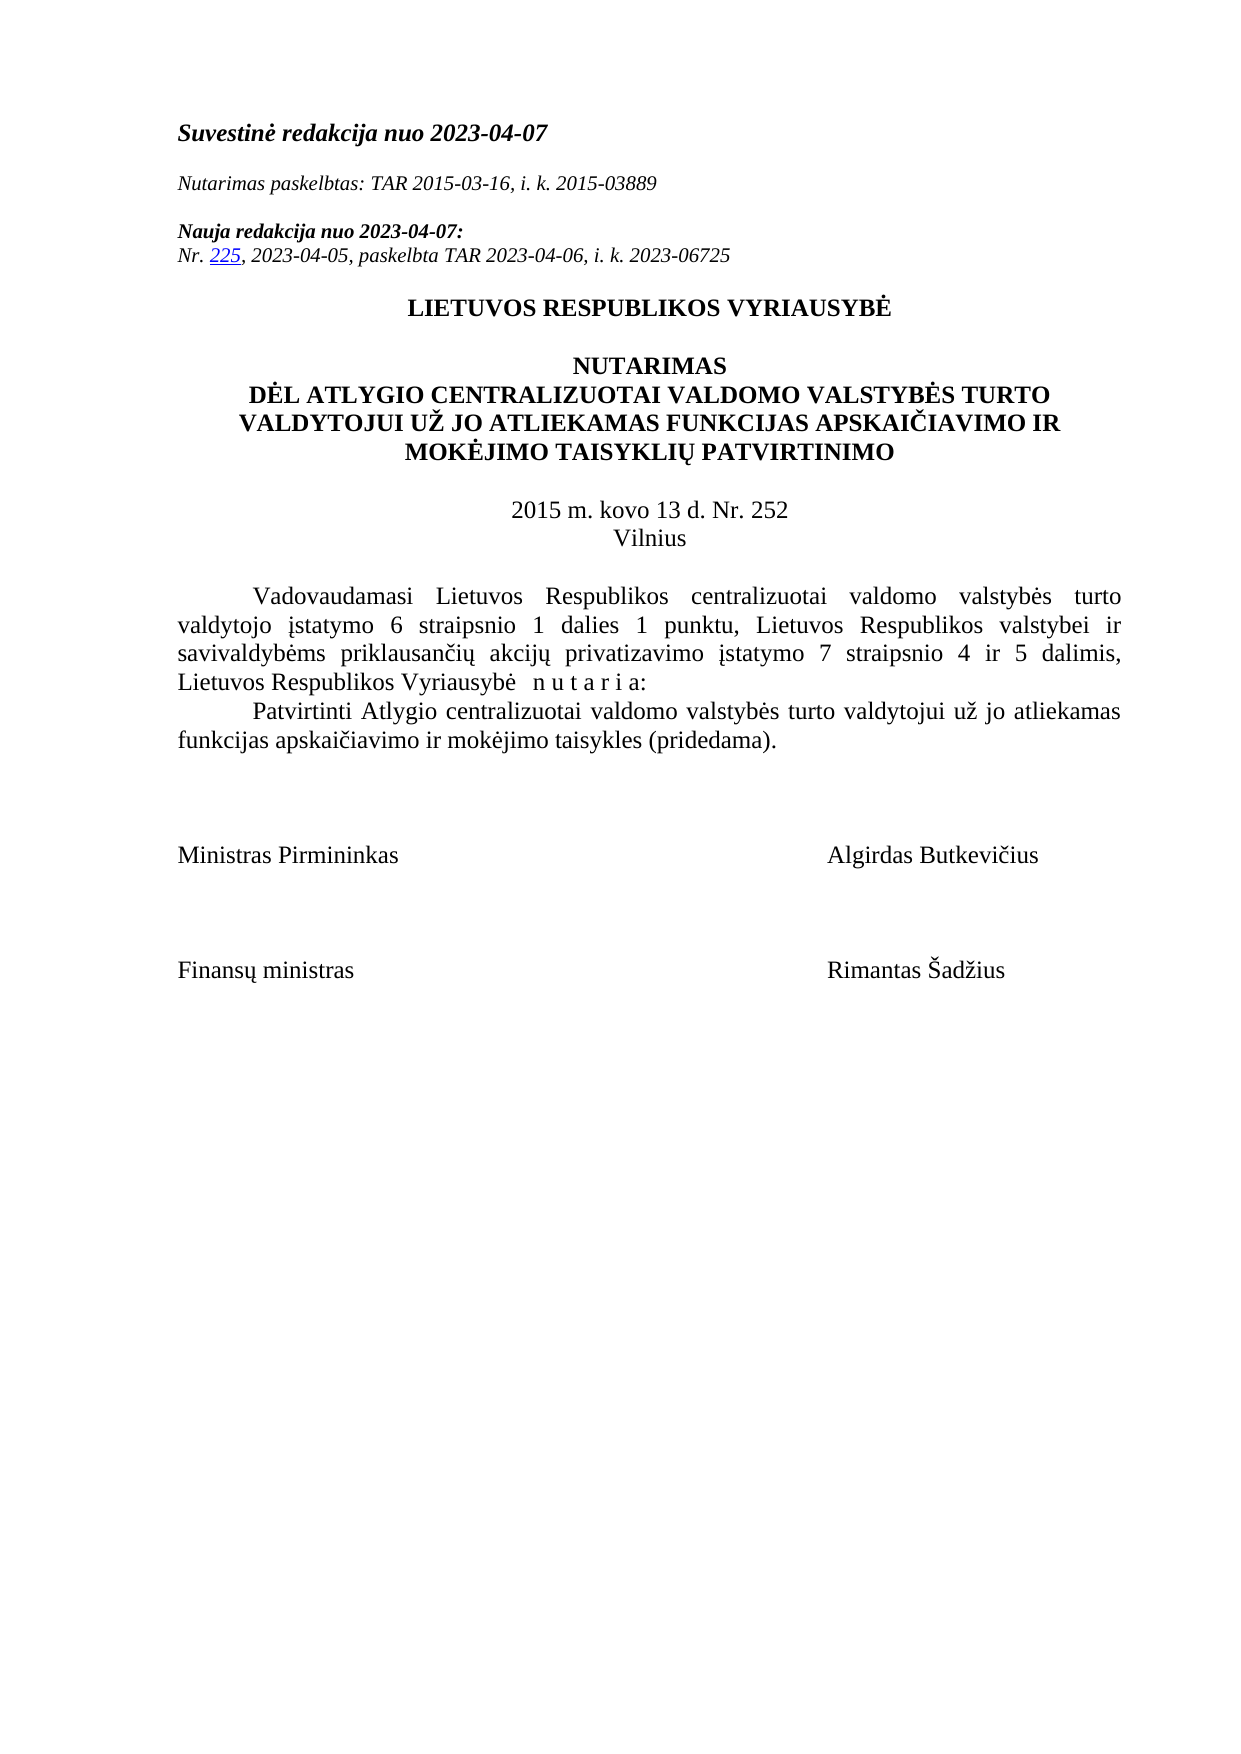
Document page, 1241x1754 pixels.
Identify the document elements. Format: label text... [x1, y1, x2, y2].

text Nr. 225, 2023-04-05, paskelbta TAR 2023-04-06, i. k. 2023-06725 [177, 243, 1122, 267]
text Nutarimas [177, 351, 1122, 380]
text Vadovaudamasi Lietuvos Respublikos centralizuotai valdomo valstybės turto valdytojo įstatymo 6 straipsnio 1 dalies 1 punktu, Lietuvos Respublikos valstybei ir savivaldybėms priklausančių akcijų privatizavimo įstatymo 7 straipsnio 4 ir 5 dalimis, Lietuvos Respublikos Vyriausybė n u t a r i a: [177, 581, 1122, 696]
text Vilnius [177, 523, 1122, 552]
text LIETUVOS RESPUBLIKOS Vyriausybė [177, 293, 1122, 322]
text DĖL ATLYGIO CENTRALIZUOTAI VALDOMO VALSTYBĖS TURTO VALDYTOJUI UŽ JO ATLIEKAMAS FUNKCIJAS APSKAIČIAVIMO IR MOKĖJIMO TAISYKLIŲ PATVIRTINIMO [177, 380, 1122, 466]
text Finansų ministras Rimantas Šadžius [177, 955, 1122, 983]
text Patvirtinti Atlygio centralizuotai valdomo valstybės turto valdytojui už jo atliekamas funkcijas apskaičiavimo ir mokėjimo taisykles (pridedama). [177, 696, 1122, 753]
text Suvestinė redakcija nuo 2023-04-07 [177, 118, 1122, 147]
text Nauja redakcija nuo 2023-04-07: [177, 219, 1122, 243]
text Ministras Pirmininkas Algirdas Butkevičius [177, 840, 1122, 868]
text Nutarimas paskelbtas: TAR 2015-03-16, i. k. 2015-03889 [177, 171, 1122, 195]
text 2015 m. kovo 13 d. Nr. 252 [177, 495, 1122, 523]
